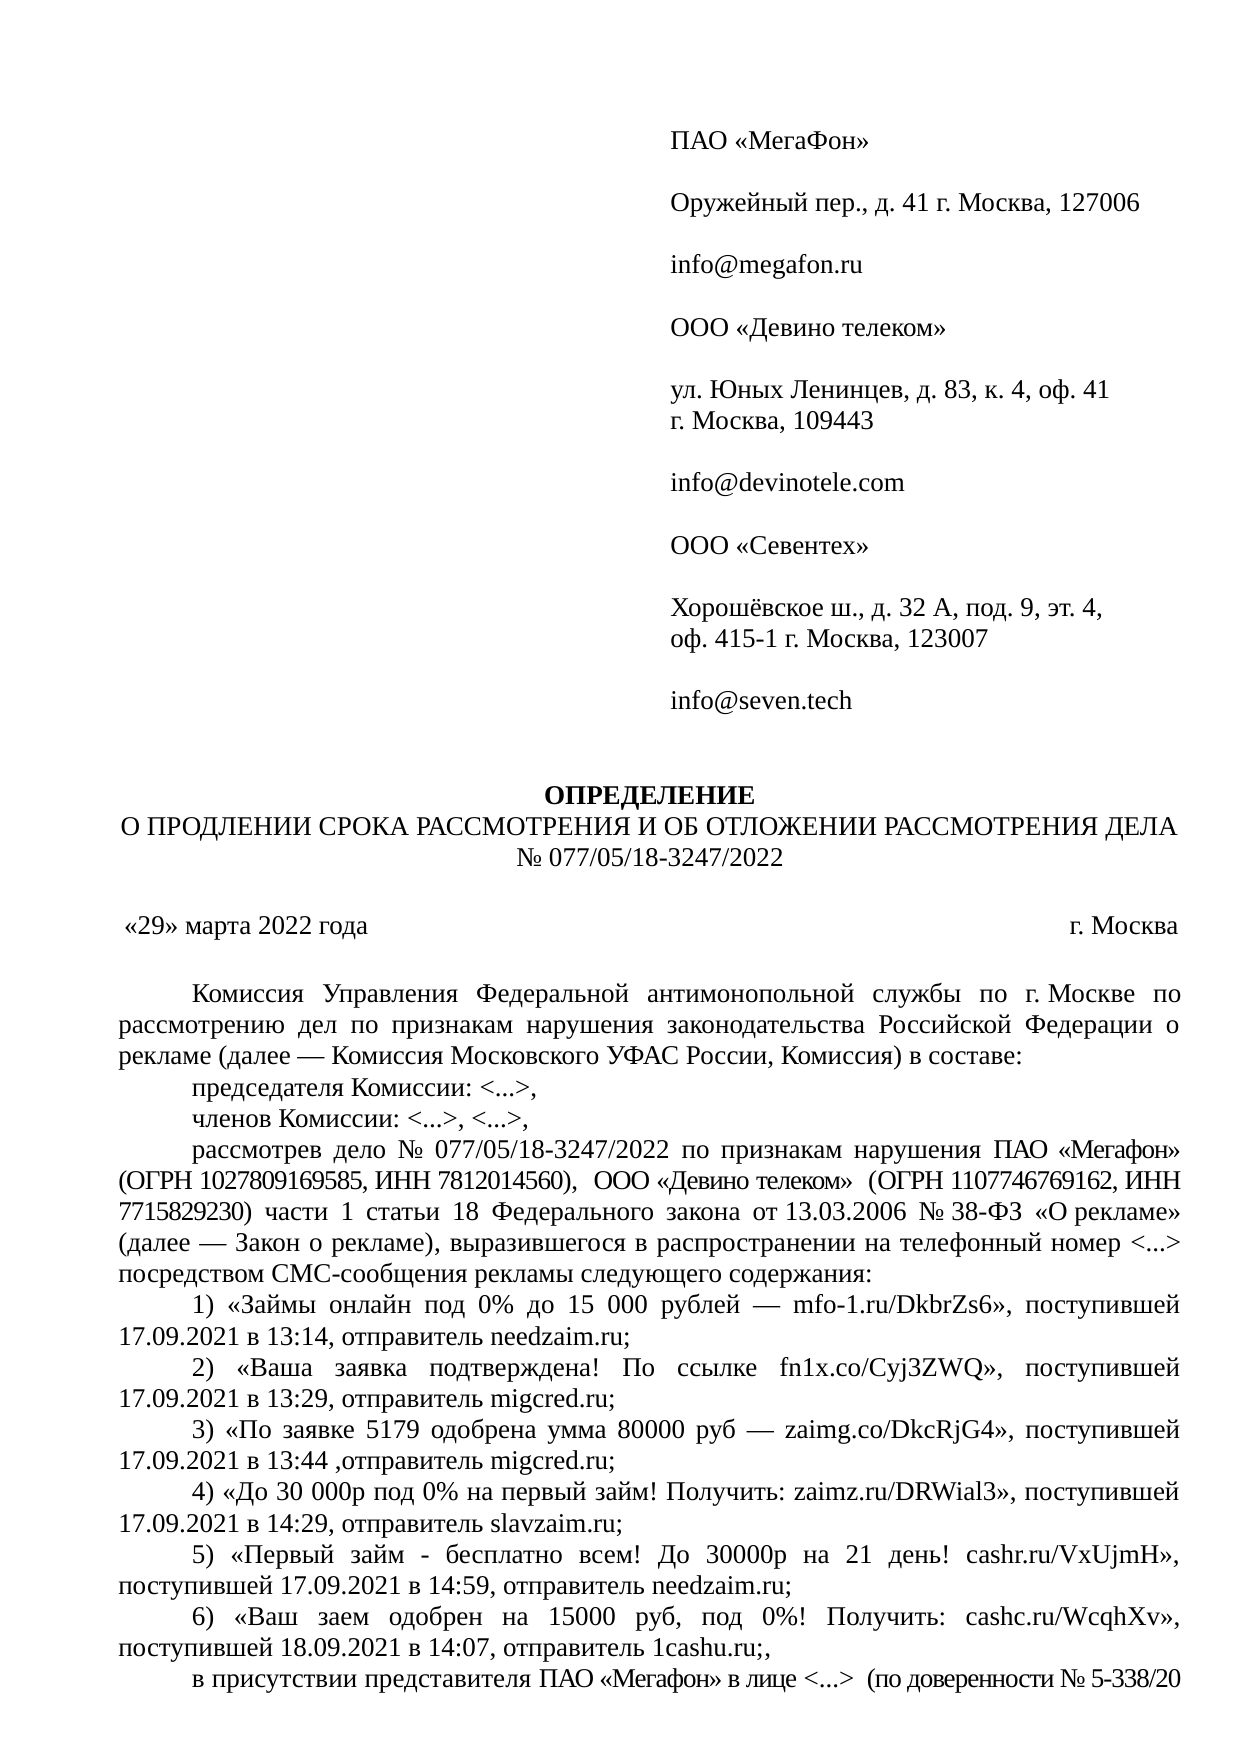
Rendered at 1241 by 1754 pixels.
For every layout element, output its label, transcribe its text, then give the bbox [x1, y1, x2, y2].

text 3) «По заявке 5179 одобрена умма 80000 руб — zaimg.co/DkcRjG4», поступившей 17.09.2021 в 13:44 ,отправитель migcred.ru; [118, 1413, 1181, 1476]
text председателя Комиссии: <...>, [118, 1071, 1181, 1102]
text 4) «До 30 000р под 0% на первый займ! Получить: zaimz.ru/DRWial3», поступившей 17.09.2021 в 14:29, отправитель slavzaim.ru; [118, 1476, 1181, 1538]
text 5) «Первый займ - бесплатно всем! До 30000р на 21 день! cashr.ru/VxUjmH», поступившей 17.09.2021 в 14:59, отправитель needzaim.ru; [118, 1538, 1181, 1600]
text рассмотрев дело № 077/05/18-3247/2022 по признакам нарушения ПАО «Мегафон» (ОГРН 1027809169585, ИНН 7812014560), ООО «Девино телеком» (ОГРН 1107746769162, ИНН 7715829230) части 1 статьи 18 Федерального закона от 13.03.2006 № 38‑ФЗ «О рекламе» (далее — Закон о рекламе), выразившегося в распространении на телефонный номер <...> посредством СМС-сообщения рекламы следующего содержания: [118, 1133, 1181, 1289]
text О ПРОДЛЕНИИ СРОКА РАССМОТРЕНИЯ И ОБ ОТЛОЖЕНИИ РАССМОТРЕНИЯ ДЕЛА № 077/05/18-3247/2022 [118, 810, 1181, 872]
text членов Комиссии: <...>, <...>, [118, 1102, 1181, 1133]
text 6) «Ваш заем одобрен на 15000 руб, под 0%! Получить: cashc.ru/WcqhXv», поступившей 18.09.2021 в 14:07, отправитель 1cashu.ru;, [118, 1600, 1181, 1662]
table_header г. Москва [620, 904, 1181, 946]
table_header ПАО «МегаФон» Оружейный пер., д. 41 г. Москва, 127006 info@megafon.ru ООО «Девино телеком» ул. Юных Ленинцев, д. 83, к. 4, оф. 41 г. Москва, 109443 info@devinotele.com ООО «Севентех» Хорошёвское ш., д. 32 А, под. 9, эт. 4, оф. 415-1 г. Москва, 123007 info@seven.tech [664, 118, 1181, 721]
text 2) «Ваша заявка подтверждена! По ссылке fn1x.co/Cyj3ZWQ», поступившей 17.09.2021 в 13:29, отправитель migcred.ru; [118, 1351, 1181, 1413]
text в присутствии представителя ПАО «Мегафон» в лице <...> (по доверенности № 5-338/20 [118, 1662, 1181, 1693]
text ОПРЕДЕЛЕНИЕ [118, 779, 1181, 810]
table_header «29» марта 2022 года [118, 904, 620, 946]
text Комиссия Управления Федеральной антимонопольной службы по г. Москве по рассмотрению дел по признакам нарушения законодательства Российской Федерации о рекламе (далее — Комиссия Московского УФАС России, Комиссия) в составе: [118, 977, 1181, 1071]
text 1) «Займы онлайн под 0% до 15 000 рублей — mfo-1.ru/DkbrZs6», поступившей 17.09.2021 в 13:14, отправитель needzaim.ru; [118, 1289, 1181, 1351]
